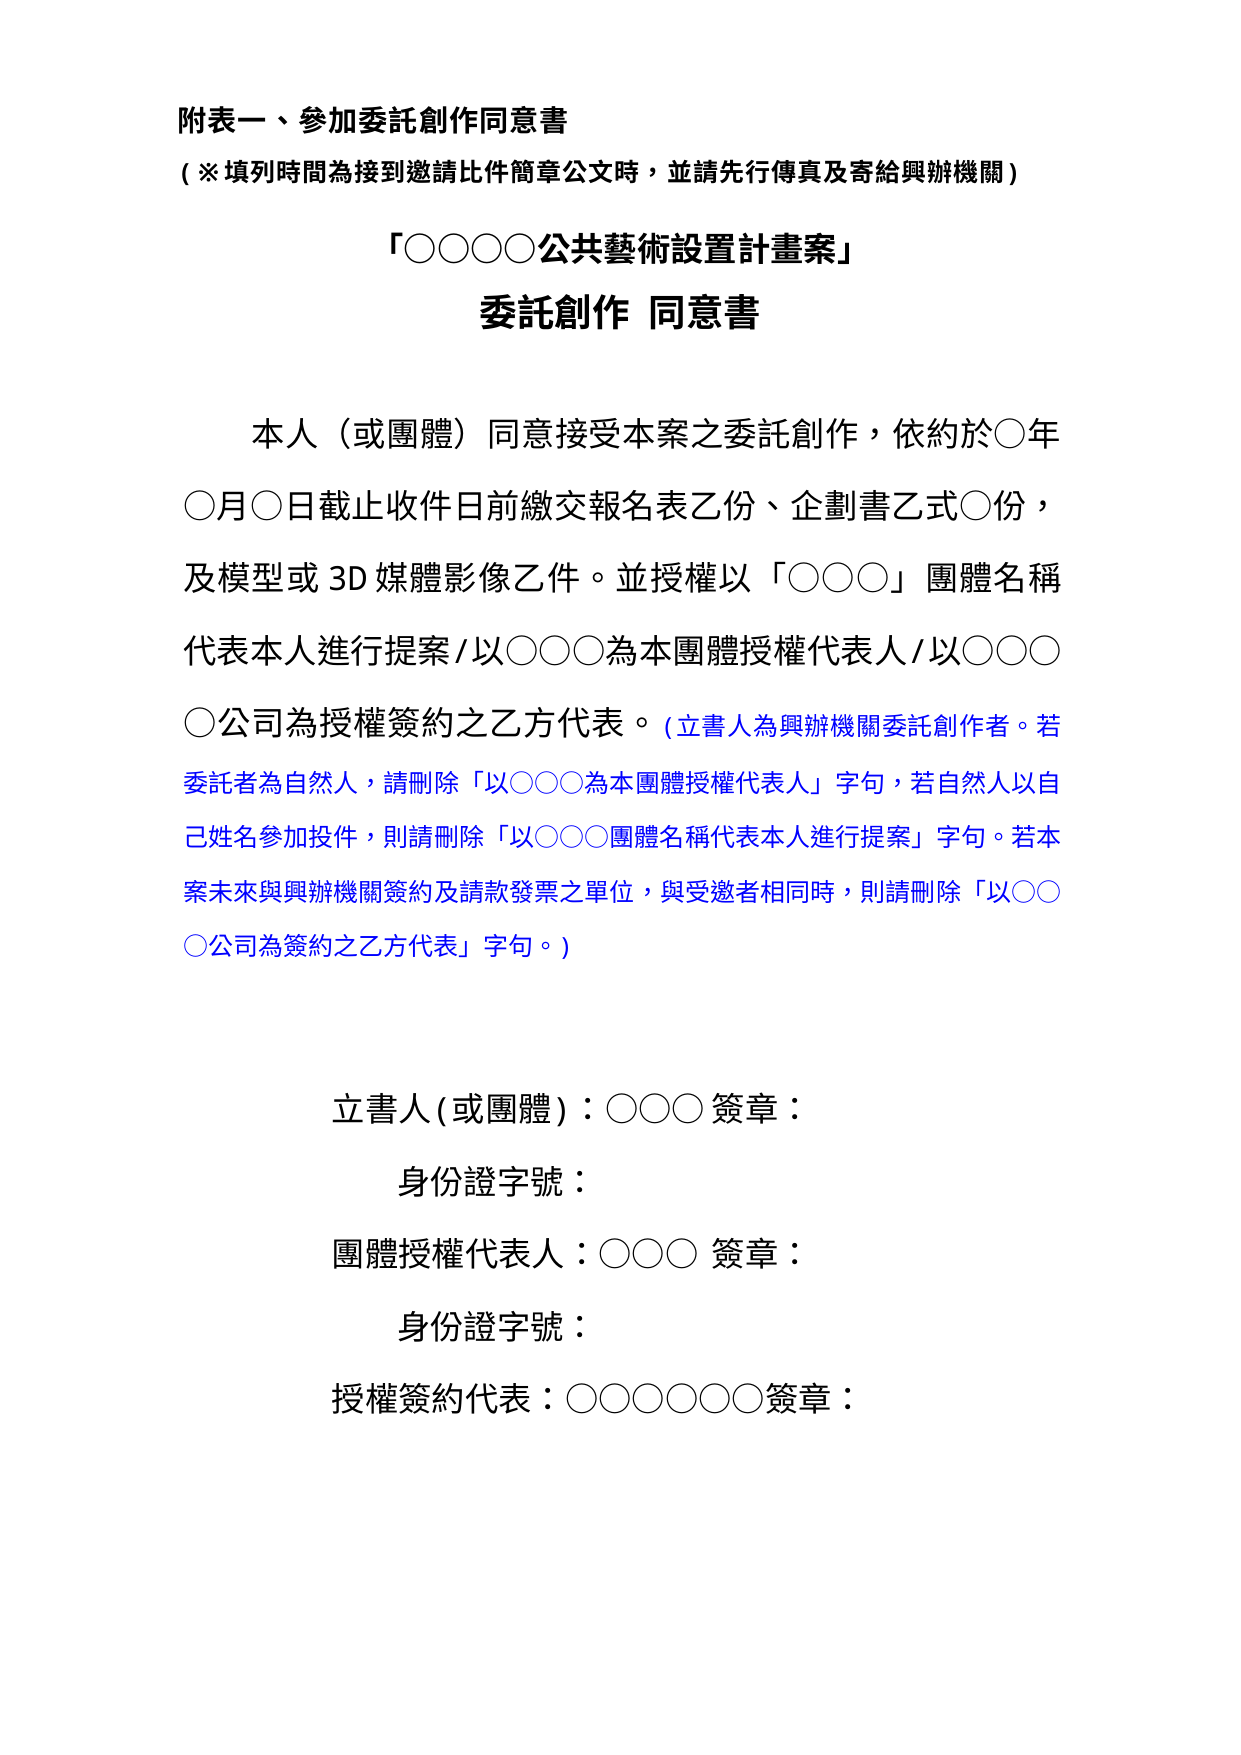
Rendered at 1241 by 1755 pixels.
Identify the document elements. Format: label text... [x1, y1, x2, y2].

text 附表一、參加委託創作同意書 [177, 101, 1063, 139]
text 立書人(或團體)：○○○ 簽章： [331, 1083, 1063, 1131]
text 「○○○○公共藝術設置計畫案」 [177, 223, 1063, 271]
text 本人（或團體）同意接受本案之委託創作，依約於○年○月○日截止收件日前繳交報名表乙份、企劃書乙式○份，及模型或3D媒體影像乙件。並授權以「○○○」團體名稱代表本人進行提案/以○○○為本團體授權代表人/以○○○○公司為授權簽約之乙方代表。(立書人為興辦機關委託創作者。若委託者為自然人，請刪除「以○○○為本團體授權代表人」字句，若自然人以自己姓名參加投件，則請刪除「以○○○團體名稱代表本人進行提案」字句。若本案未來與興辦機關簽約及請款發票之單位，與受邀者相同時，則請刪除「以○○○公司為簽約之乙方代表」字句。) [183, 407, 1062, 963]
text 委託創作 同意書 [177, 283, 1063, 337]
text (※填列時間為接到邀請比件簡章公文時，並請先行傳真及寄給興辦機關) [177, 151, 1063, 189]
text 團體授權代表人：○○○ 簽章： [331, 1228, 1127, 1276]
text 授權簽約代表：○○○○○○簽章： [331, 1373, 1063, 1421]
text 身份證字號： [331, 1301, 1063, 1349]
text 身份證字號： [331, 1156, 1063, 1204]
